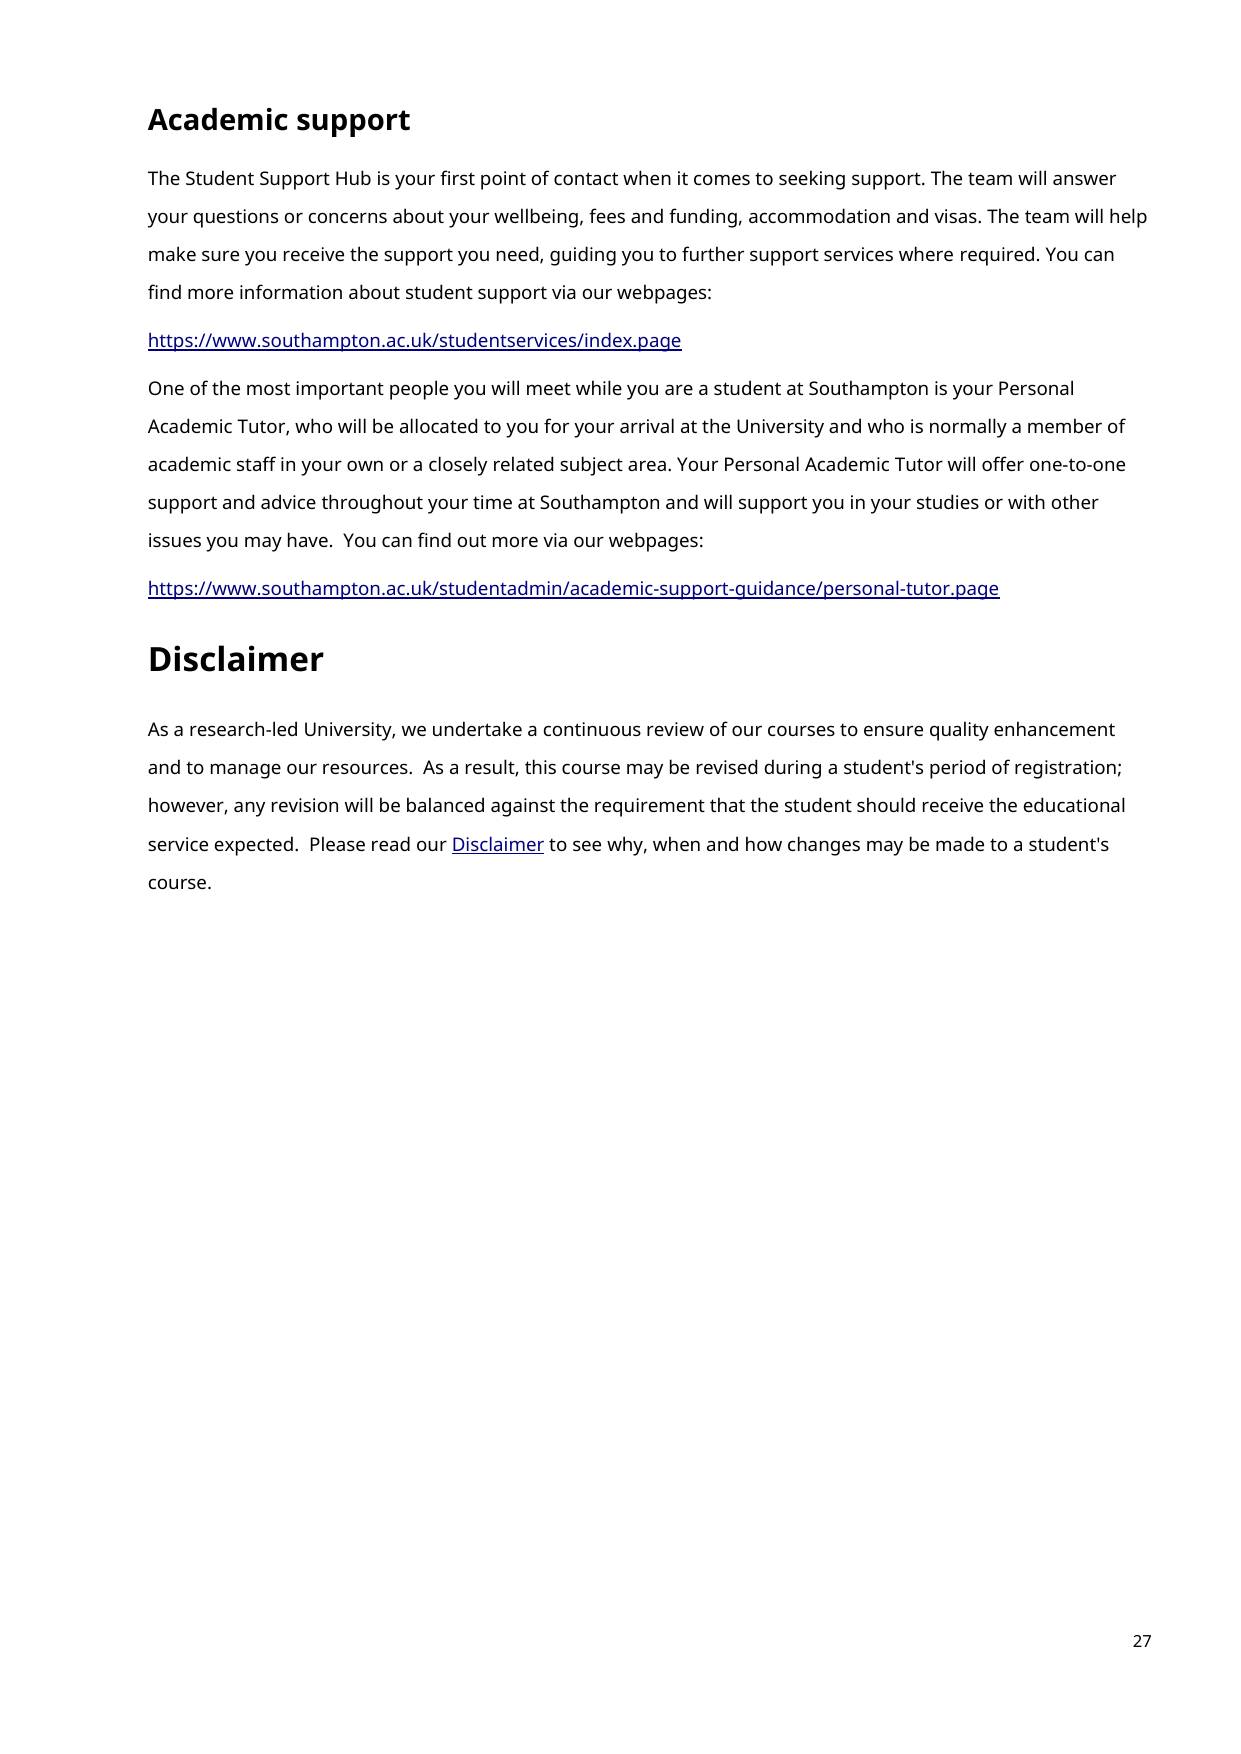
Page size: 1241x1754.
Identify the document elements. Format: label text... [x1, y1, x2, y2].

subtitle Disclaimer [148, 636, 1152, 681]
text One of the most important people you will meet while you are a student at Southampton is your Personal Academic Tutor, who will be allocated to you for your arrival at the University and who is normally a member of academic staff in your own or a closely related subject area. Your Personal Academic Tutor will offer one-to-one support and advice throughout your time at Southampton and will support you in your studies or with other issues you may have. You can find out more via our webpages: [148, 375, 1152, 553]
text As a research-led University, we undertake a continuous review of our courses to ensure quality enhancement and to manage our resources. As a result, this course may be revised during a student's period of registration; however, any revision will be balanced against the requirement that the student should receive the educational service expected. Please read our Disclaimer to see why, when and how changes may be made to a student's course. [148, 716, 1152, 894]
text https://www.southampton.ac.uk/studentservices/index.page [148, 327, 1152, 353]
subtitle Academic support [148, 99, 1152, 139]
text https://www.southampton.ac.uk/studentadmin/academic-support-guidance/personal-tutor.page [148, 575, 1152, 601]
text The Student Support Hub is your first point of contact when it comes to seeking support. The team will answer your questions or concerns about your wellbeing, fees and funding, accommodation and visas. The team will help make sure you receive the support you need, guiding you to further support services where required. You can find more information about student support via our webpages: [148, 165, 1152, 305]
